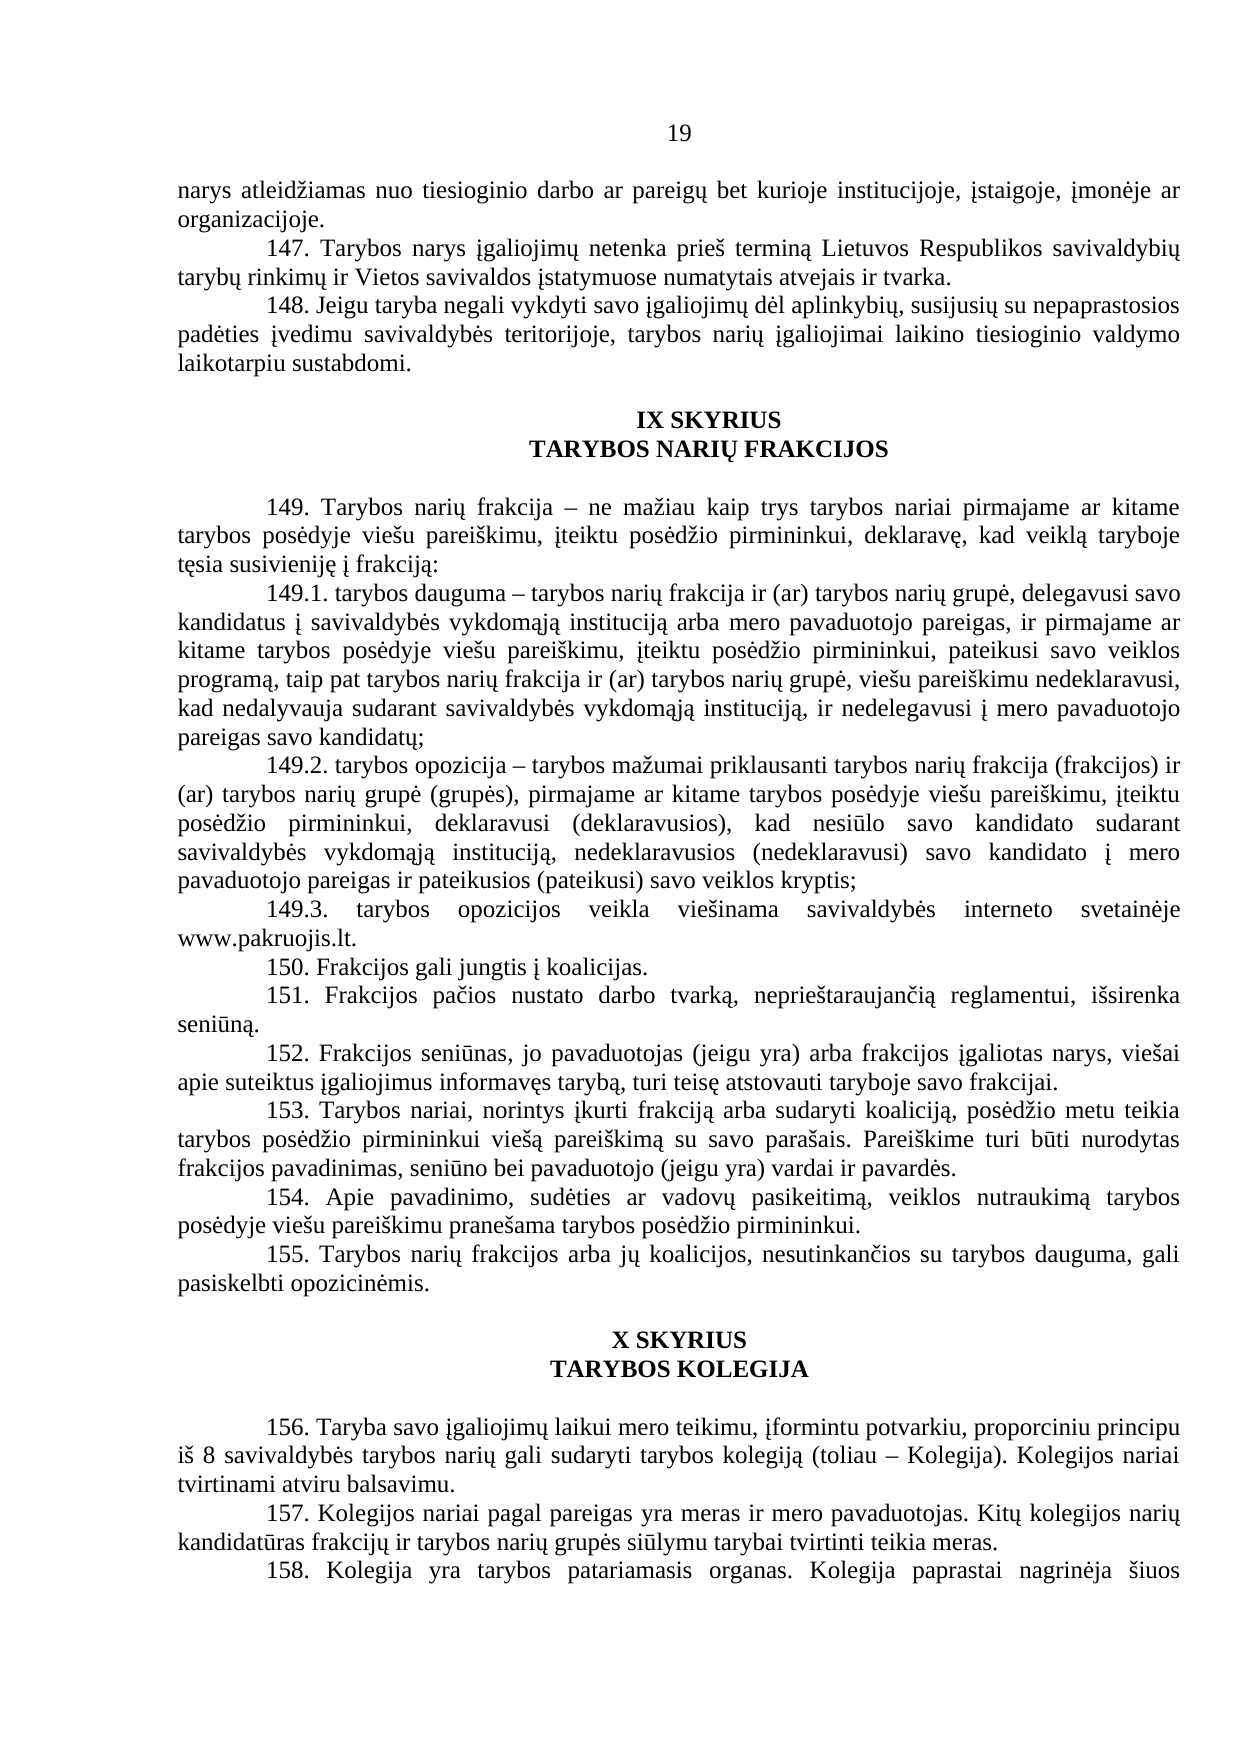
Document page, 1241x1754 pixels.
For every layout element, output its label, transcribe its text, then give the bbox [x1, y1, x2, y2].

text 147. Tarybos narys įgaliojimų netenka prieš terminą Lietuvos Respublikos savivaldybių tarybų rinkimų ir Vietos savivaldos įstatymuose numatytais atvejais ir tvarka. [177, 233, 1181, 291]
text IX SKYRIUS [236, 406, 1181, 434]
text 148. Jeigu taryba negali vykdyti savo įgaliojimų dėl aplinkybių, susijusių su nepaprastosios padėties įvedimu savivaldybės teritorijoje, tarybos narių įgaliojimai laikino tiesioginio valdymo laikotarpiu sustabdomi. [177, 291, 1181, 377]
text narys atleidžiamas nuo tiesioginio darbo ar pareigų bet kurioje institucijoje, įstaigoje, įmonėje ar organizacijoje. [177, 176, 1181, 233]
text TARYBOS NARIŲ FRAKCIJOS [236, 434, 1181, 463]
text 158. Kolegija yra tarybos patariamasis organas. Kolegija paprastai nagrinėja šiuos [177, 1556, 1181, 1584]
text 151. Frakcijos pačios nustato darbo tvarką, neprieštaraujančią reglamentui, išsirenka seniūną. [177, 981, 1181, 1038]
text 149.3. tarybos opozicijos veikla viešinama savivaldybės interneto svetainėje www.pakruojis.lt. [177, 894, 1181, 952]
text 149. Tarybos narių frakcija – ne mažiau kaip trys tarybos nariai pirmajame ar kitame tarybos posėdyje viešu pareiškimu, įteiktu posėdžio pirmininkui, deklaravę, kad veiklą taryboje tęsia susivieniję į frakciją: [177, 492, 1181, 578]
text 156. Taryba savo įgaliojimų laikui mero teikimu, įformintu potvarkiu, proporciniu principu iš 8 savivaldybės tarybos narių gali sudaryti tarybos kolegiją (toliau – Kolegija). Kolegijos nariai tvirtinami atviru balsavimu. [177, 1412, 1181, 1498]
text 153. Tarybos nariai, norintys įkurti frakciją arba sudaryti koaliciją, posėdžio metu teikia tarybos posėdžio pirmininkui viešą pareiškimą su savo parašais. Pareiškime turi būti nurodytas frakcijos pavadinimas, seniūno bei pavaduotojo (jeigu yra) vardai ir pavardės. [177, 1096, 1181, 1182]
text 150. Frakcijos gali jungtis į koalicijas. [177, 952, 1181, 981]
text 155. Tarybos narių frakcijos arba jų koalicijos, nesutinkančios su tarybos dauguma, gali pasiskelbti opozicinėmis. [177, 1239, 1181, 1297]
text 157. Kolegijos nariai pagal pareigas yra meras ir mero pavaduotojas. Kitų kolegijos narių kandidatūras frakcijų ir tarybos narių grupės siūlymu tarybai tvirtinti teikia meras. [177, 1498, 1181, 1556]
text TARYBOS KOLEGIJA [177, 1354, 1181, 1383]
text X SKYRIUS [177, 1326, 1181, 1354]
text 152. Frakcijos seniūnas, jo pavaduotojas (jeigu yra) arba frakcijos įgaliotas narys, viešai apie suteiktus įgaliojimus informavęs tarybą, turi teisę atstovauti taryboje savo frakcijai. [177, 1038, 1181, 1096]
text 149.1. tarybos dauguma – tarybos narių frakcija ir (ar) tarybos narių grupė, delegavusi savo kandidatus į savivaldybės vykdomąją instituciją arba mero pavaduotojo pareigas, ir pirmajame ar kitame tarybos posėdyje viešu pareiškimu, įteiktu posėdžio pirmininkui, pateikusi savo veiklos programą, taip pat tarybos narių frakcija ir (ar) tarybos narių grupė, viešu pareiškimu nedeklaravusi, kad nedalyvauja sudarant savivaldybės vykdomąją instituciją, ir nedelegavusi į mero pavaduotojo pareigas savo kandidatų; [177, 578, 1181, 751]
text 149.2. tarybos opozicija – tarybos mažumai priklausanti tarybos narių frakcija (frakcijos) ir (ar) tarybos narių grupė (grupės), pirmajame ar kitame tarybos posėdyje viešu pareiškimu, įteiktu posėdžio pirmininkui, deklaravusi (deklaravusios), kad nesiūlo savo kandidato sudarant savivaldybės vykdomąją instituciją, nedeklaravusios (nedeklaravusi) savo kandidato į mero pavaduotojo pareigas ir pateikusios (pateikusi) savo veiklos kryptis; [177, 751, 1181, 894]
text 154. Apie pavadinimo, sudėties ar vadovų pasikeitimą, veiklos nutraukimą tarybos posėdyje viešu pareiškimu pranešama tarybos posėdžio pirmininkui. [177, 1182, 1181, 1239]
